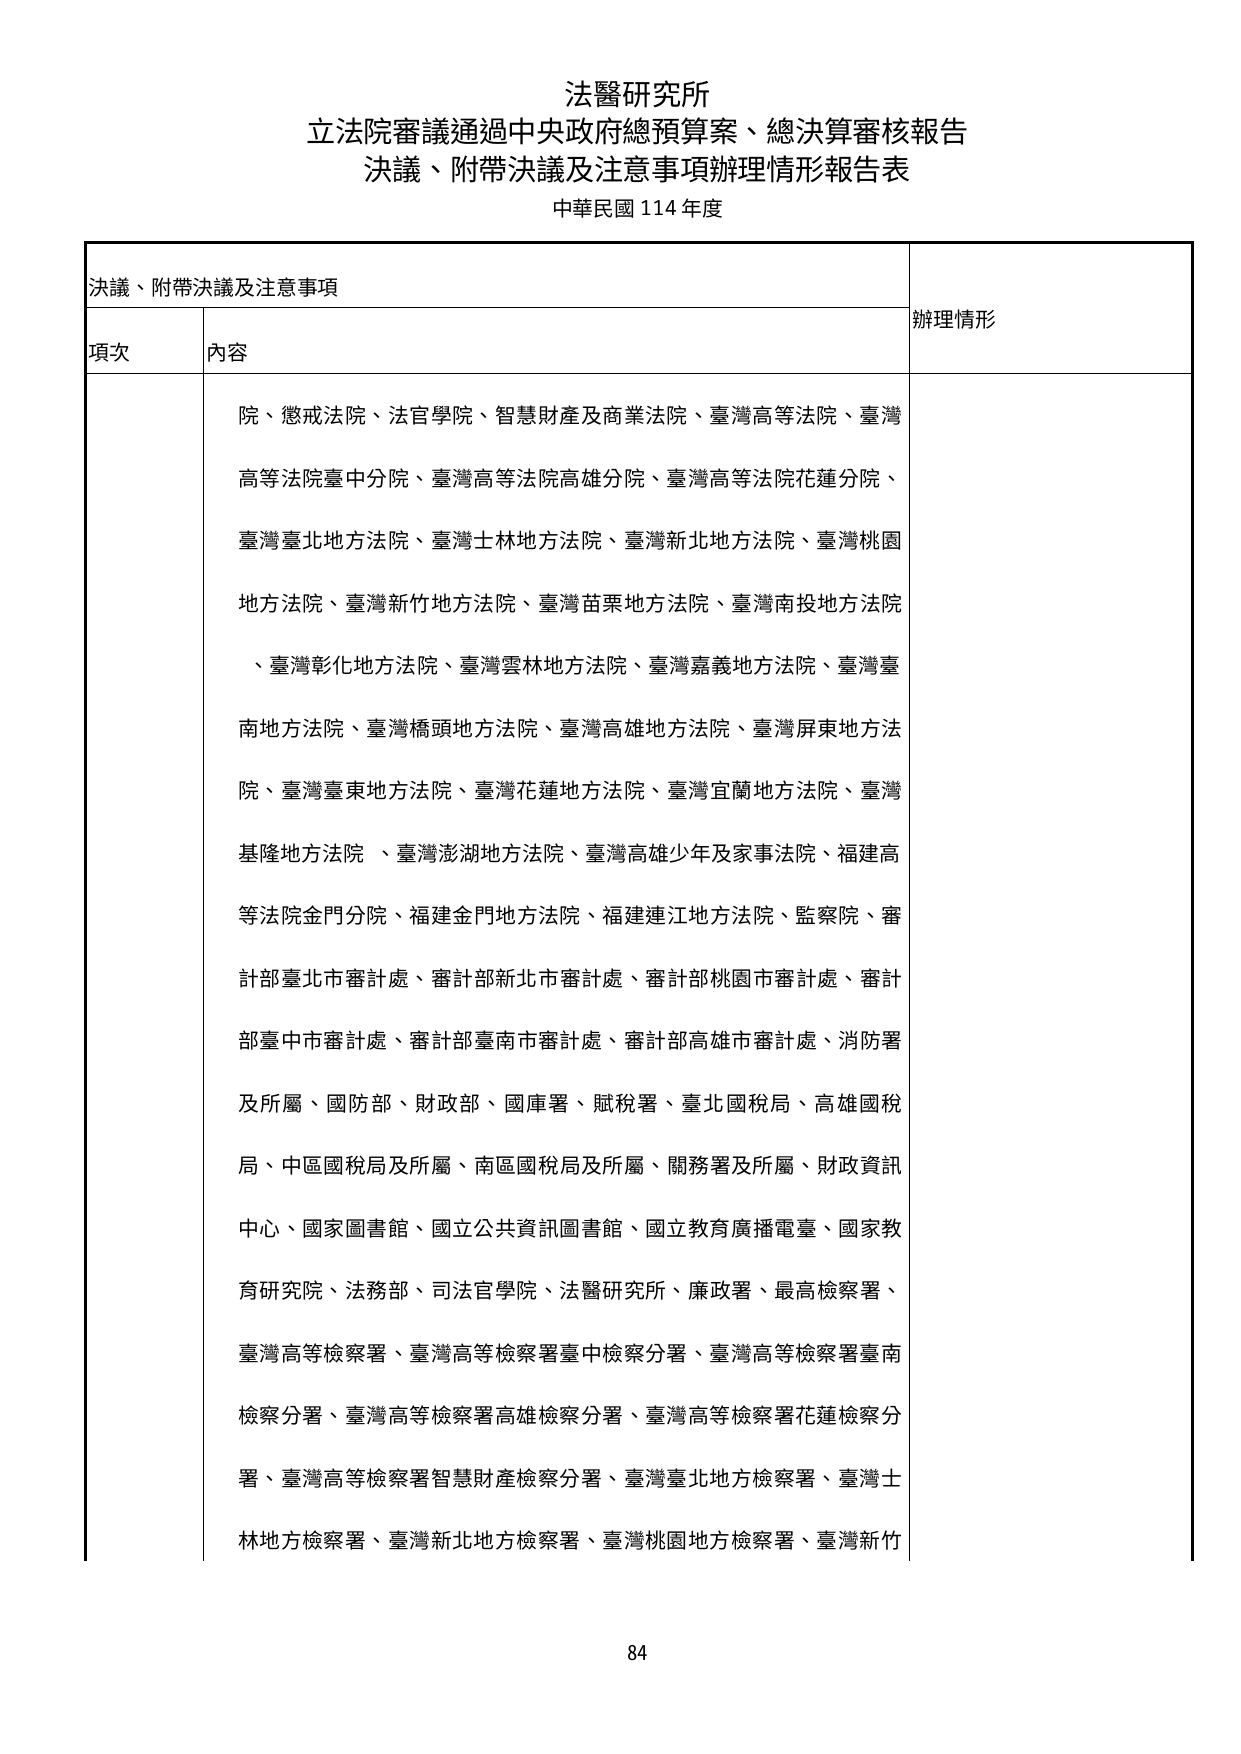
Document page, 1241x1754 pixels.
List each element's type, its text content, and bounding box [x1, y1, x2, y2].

table_cell 院、懲戒法院、法官學院、智慧財產及商業法院、臺灣高等法院、臺灣高等法院臺中分院、臺灣高等法院高雄分院、臺灣高等法院花蓮分院、臺灣臺北地方法院、臺灣士林地方法院、臺灣新北地方法院、臺灣桃園地方法院、臺灣新竹地方法院、臺灣苗栗地方法院、臺灣南投地方法院 、臺灣彰化地方法院、臺灣雲林地方法院、臺灣嘉義地方法院、臺灣臺南地方法院、臺灣橋頭地方法院、臺灣高雄地方法院、臺灣屏東地方法院、臺灣臺東地方法院、臺灣花蓮地方法院、臺灣宜蘭地方法院、臺灣基隆地方法院 、臺灣澎湖地方法院、臺灣高雄少年及家事法院、福建高等法院金門分院、福建金門地方法院、福建連江地方法院、監察院、審計部臺北市審計處、審計部新北市審計處、審計部桃園市審計處、審計部臺中市審計處、審計部臺南市審計處、審計部高雄市審計處、消防署及所屬、國防部、財政部、國庫署、賦稅署、臺北國稅局、高雄國稅局、中區國稅局及所屬、南區國稅局及所屬、關務署及所屬、財政資訊中心、國家圖書館、國立公共資訊圖書館、國立教育廣播電臺、國家教育研究院、法務部、司法官學院、法醫研究所、廉政署、最高檢察署、臺灣高等檢察署、臺灣高等檢察署臺中檢察分署、臺灣高等檢察署臺南檢察分署、臺灣高等檢察署高雄檢察分署、臺灣高等檢察署花蓮檢察分署、臺灣高等檢察署智慧財產檢察分署、臺灣臺北地方檢察署、臺灣士林地方檢察署、臺灣新北地方檢察署、臺灣桃園地方檢察署、臺灣新竹 [204, 374, 909, 1561]
table_header 決議、附帶決議及注意事項 [87, 244, 909, 307]
table_cell 項次 [87, 308, 203, 372]
table_header 辦理情形 [910, 244, 1191, 372]
table_cell [87, 374, 203, 1561]
table_cell [910, 374, 1191, 1561]
table_cell 內容 [204, 308, 909, 372]
